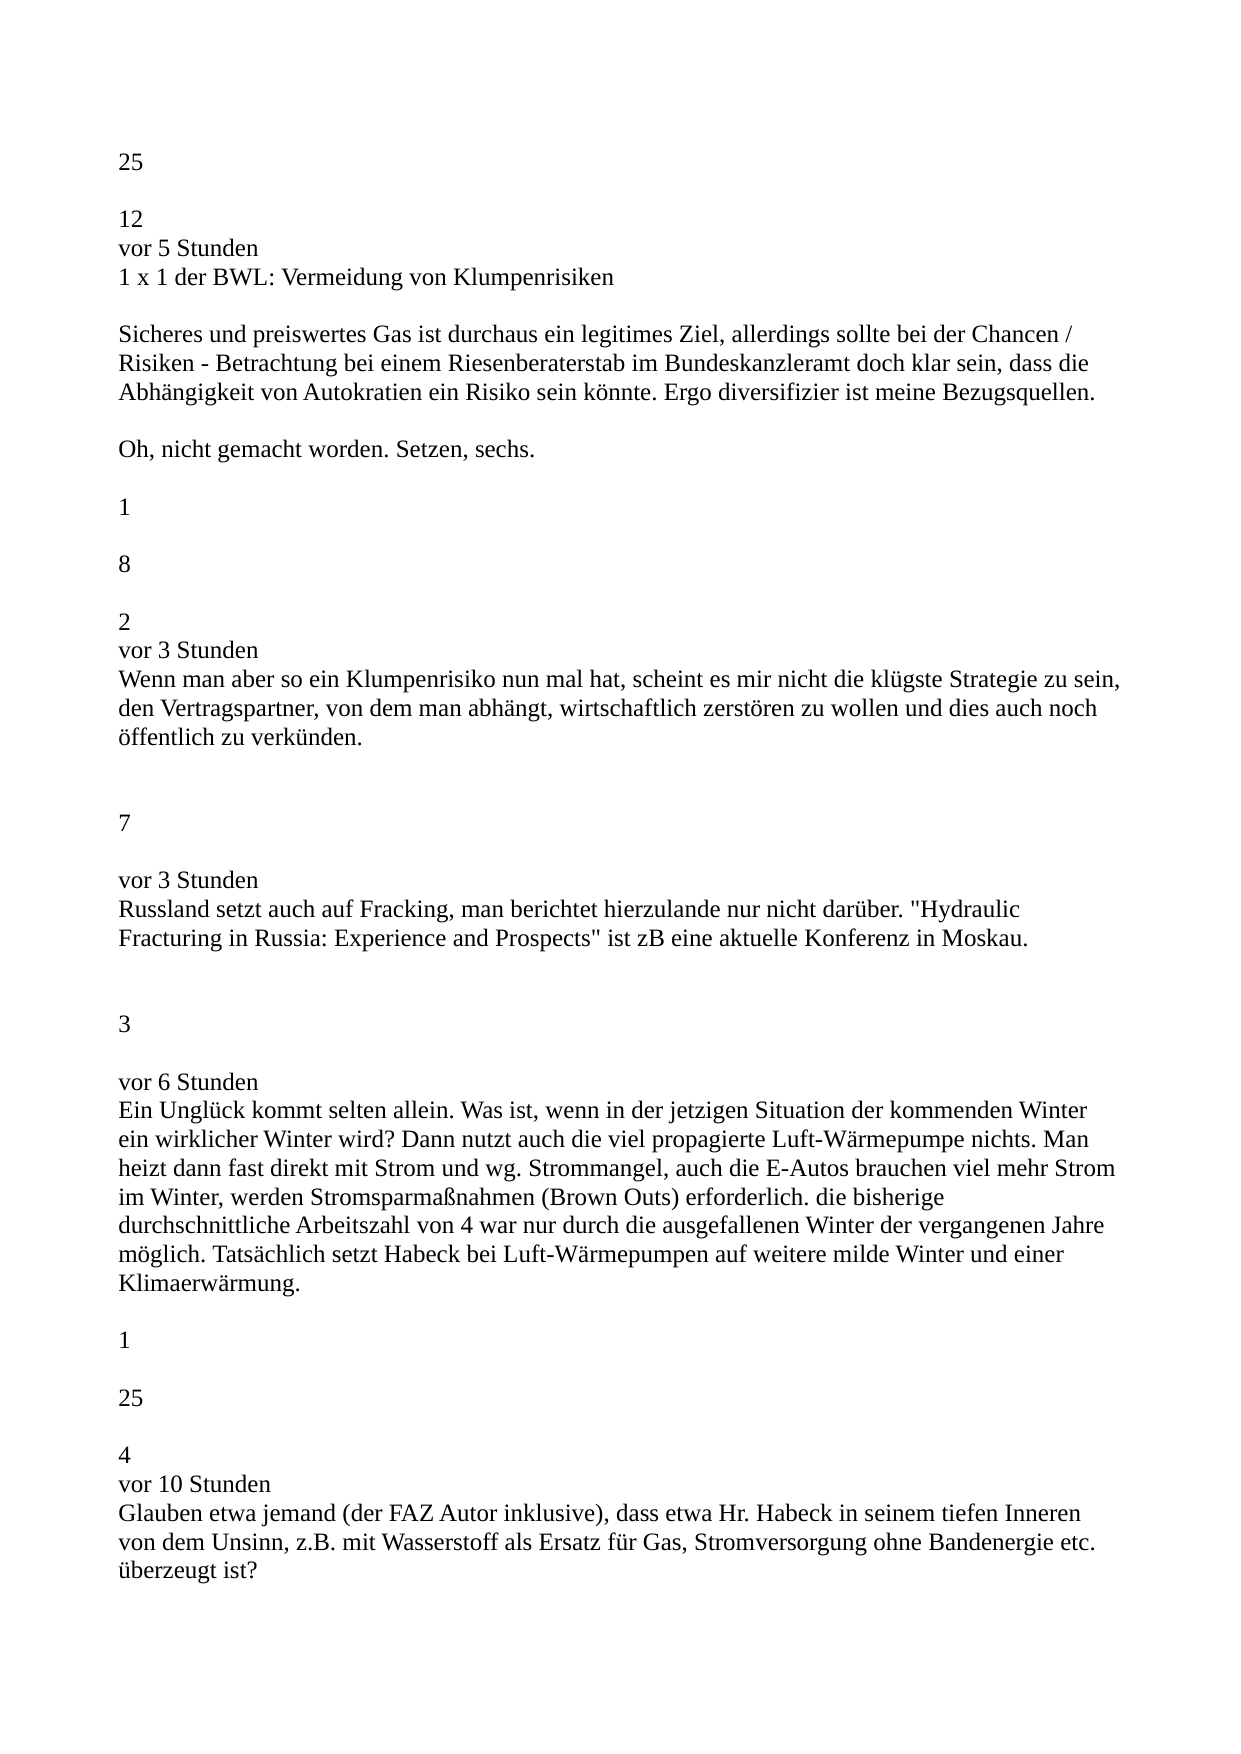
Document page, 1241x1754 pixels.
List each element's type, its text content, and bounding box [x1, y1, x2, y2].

text Russland setzt auch auf Fracking, man berichtet hierzulande nur nicht darüber. "Hydraulic Fracturing in Russia: Experience and Prospects" ist zB eine aktuelle Konferenz in Moskau. [118, 894, 1122, 952]
text vor 10 Stunden [118, 1469, 1122, 1498]
text Wenn man aber so ein Klumpenrisiko nun mal hat, scheint es mir nicht die klügste Strategie zu sein, den Vertragspartner, von dem man abhängt, wirtschaftlich zerstören zu wollen und dies auch noch öffentlich zu verkünden. [118, 664, 1122, 751]
text 7 [118, 808, 1122, 837]
text 1 x 1 der BWL: Vermeidung von Klumpenrisiken [118, 262, 1122, 291]
text Ein Unglück kommt selten allein. Was ist, wenn in der jetzigen Situation der kommenden Winter ein wirklicher Winter wird? Dann nutzt auch die viel propagierte Luft-Wärmepumpe nichts. Man heizt dann fast direkt mit Strom und wg. Strommangel, auch die E-Autos brauchen viel mehr Strom im Winter, werden Stromsparmaßnahmen (Brown Outs) erforderlich. die bisherige durchschnittliche Arbeitszahl von 4 war nur durch die ausgefallenen Winter der vergangenen Jahre möglich. Tatsächlich setzt Habeck bei Luft-Wärmepumpen auf weitere milde Winter und einer Klimaerwärmung. [118, 1096, 1122, 1297]
text Glauben etwa jemand (der FAZ Autor inklusive), dass etwa Hr. Habeck in seinem tiefen Inneren von dem Unsinn, z.B. mit Wasserstoff als Ersatz für Gas, Stromversorgung ohne Bandenergie etc. überzeugt ist? [118, 1498, 1122, 1584]
text 8 [118, 549, 1122, 578]
text 2 [118, 607, 1122, 636]
text vor 3 Stunden [118, 636, 1122, 664]
text Sicheres und preiswertes Gas ist durchaus ein legitimes Ziel, allerdings sollte bei der Chancen / Risiken - Betrachtung bei einem Riesenberaterstab im Bundeskanzleramt doch klar sein, dass die Abhängigkeit von Autokratien ein Risiko sein könnte. Ergo diversifizier ist meine Bezugsquellen. [118, 319, 1122, 406]
text vor 5 Stunden [118, 233, 1122, 262]
text Oh, nicht gemacht worden. Setzen, sechs. [118, 434, 1122, 463]
text 25 [118, 147, 1122, 176]
text vor 6 Stunden [118, 1067, 1122, 1096]
text 1 [118, 1326, 1122, 1354]
text vor 3 Stunden [118, 866, 1122, 894]
text 3 [118, 1009, 1122, 1038]
text 12 [118, 204, 1122, 233]
text 25 [118, 1383, 1122, 1412]
text 1 [118, 492, 1122, 521]
text 4 [118, 1441, 1122, 1469]
